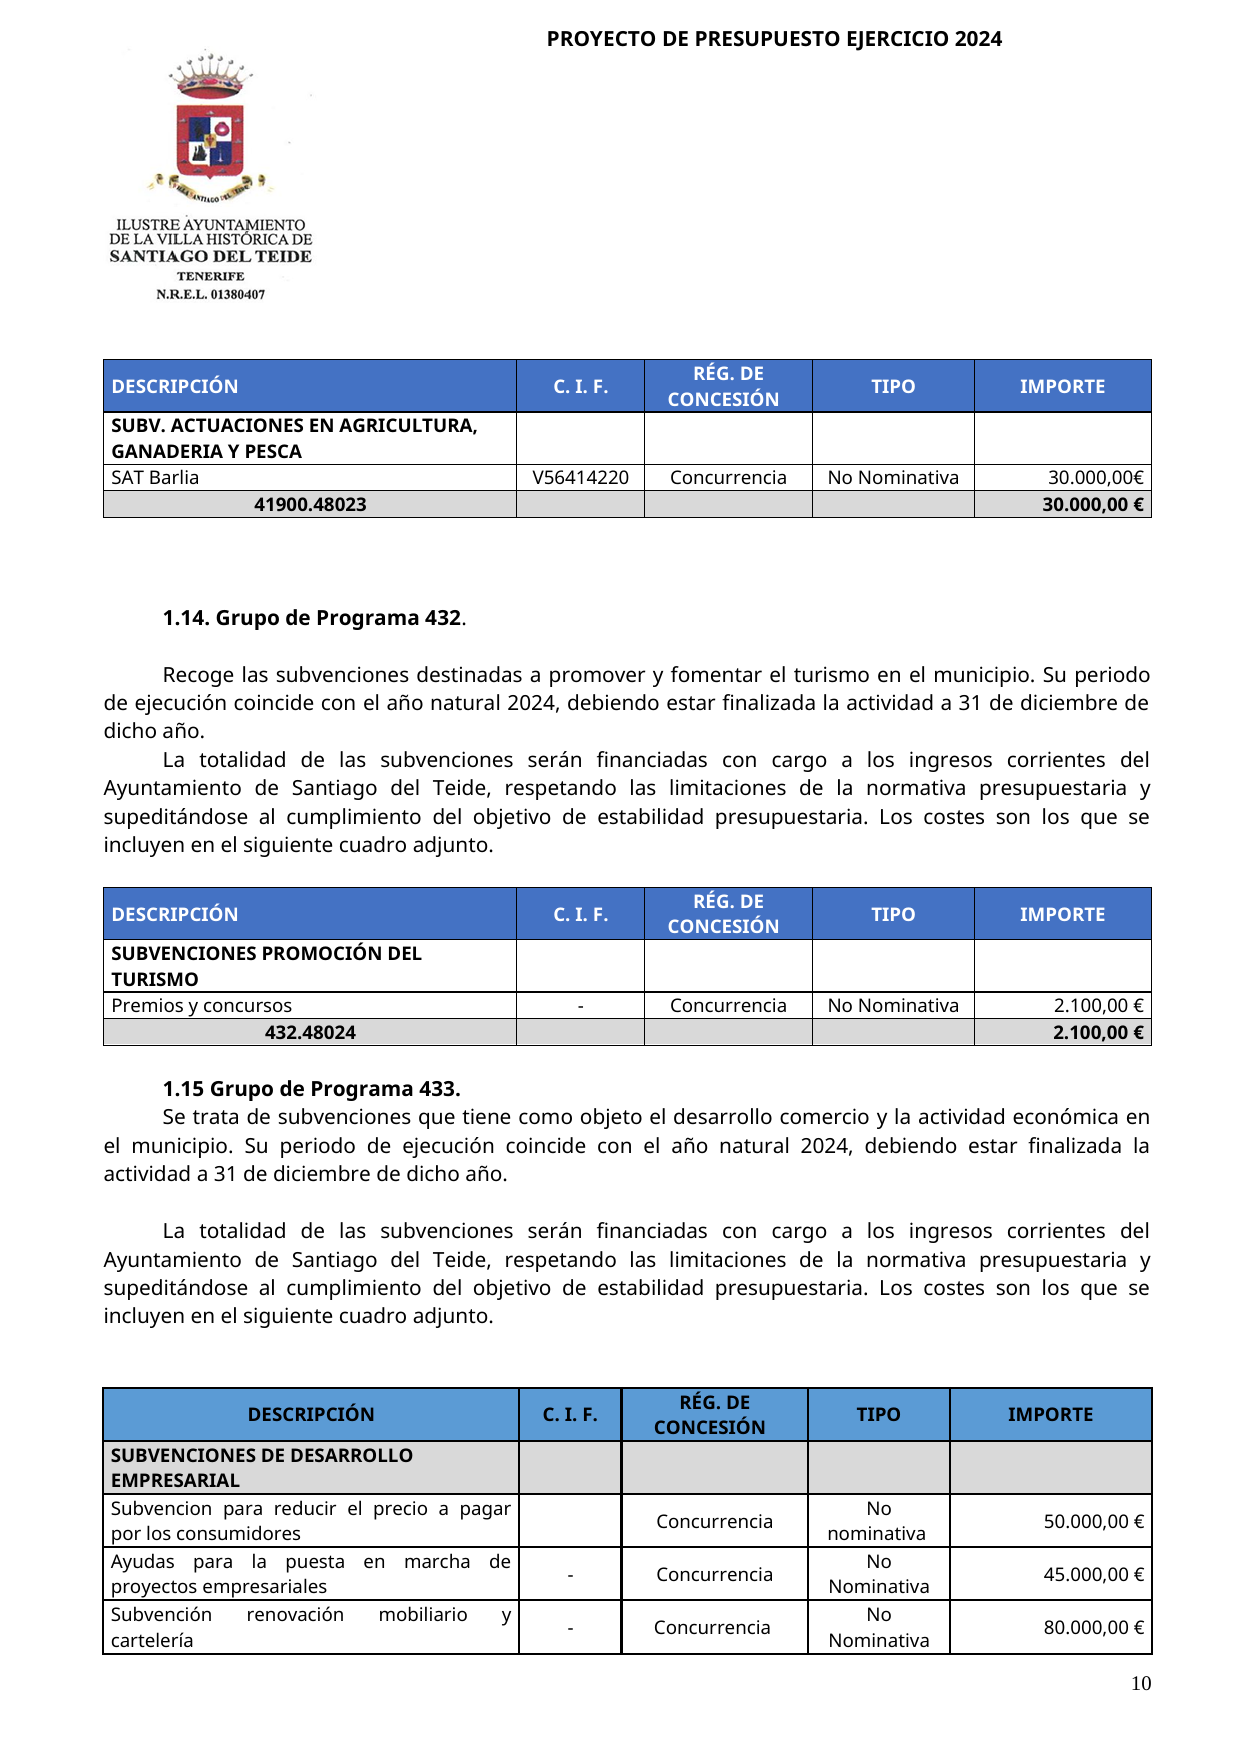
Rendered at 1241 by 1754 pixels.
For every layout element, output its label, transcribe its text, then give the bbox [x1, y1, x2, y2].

table_cell [517, 1019, 644, 1044]
table_header DESCRIPCIÓN [104, 360, 516, 411]
table_cell [813, 413, 974, 463]
table_cell SUBV. ACTUACIONES EN AGRICULTURA, GANADERIA Y PESCA [104, 413, 516, 463]
table_cell No Nominativa [813, 465, 974, 490]
table_cell [813, 940, 974, 991]
table_header IMPORTE [975, 888, 1151, 939]
table_cell [520, 1495, 620, 1546]
table_cell Concurrencia [645, 993, 812, 1018]
table_cell No Nominativa [809, 1548, 949, 1599]
table_cell [623, 1442, 807, 1493]
table_header C. I. F. [517, 360, 644, 411]
table_cell [517, 491, 644, 517]
text Se trata de subvenciones que tiene como objeto el desarrollo comercio y la actividad económica en el municipio. Su periodo de ejecución coincide con el año natural 2024, debiendo estar finalizada la actividad a 31 de diciembre de dicho año. [103, 1102, 1152, 1188]
table_cell 50.000,00 € [951, 1495, 1151, 1546]
table_cell No Nominativa [809, 1601, 949, 1652]
table_cell [975, 940, 1151, 991]
table_header IMPORTE [951, 1389, 1151, 1440]
table_cell [645, 1019, 812, 1044]
table_cell [517, 940, 644, 991]
table_cell Premios y concursos [104, 993, 516, 1018]
table_header tipo [813, 360, 974, 411]
table_cell 30.000,00€ [975, 465, 1151, 490]
table_cell [813, 491, 974, 517]
table_header TIPO [809, 1389, 949, 1440]
table_header DESCRIPCIÓN [104, 1389, 518, 1440]
table_header C. I. F. [517, 888, 644, 939]
table_cell [520, 1442, 620, 1493]
table_cell SUBVENCIONES DE DESARROLLO EMPRESARIAL [104, 1442, 518, 1493]
table_cell 2.100,00 € [975, 1019, 1151, 1044]
table_header RÉG. DE concesión [645, 888, 812, 939]
table_header tipo [813, 888, 974, 939]
table_cell - [517, 993, 644, 1018]
table_cell [645, 413, 812, 463]
text 1.15 Grupo de Programa 433. [103, 1074, 1152, 1102]
table_cell Subvención renovación mobiliario y cartelería [104, 1601, 518, 1652]
table_cell [951, 1442, 1151, 1493]
table_cell Concurrencia [623, 1548, 807, 1599]
table_header RÉG. DE concesión [645, 360, 812, 411]
table_cell [813, 1019, 974, 1044]
table_cell - [520, 1548, 620, 1599]
table_cell - [520, 1601, 620, 1652]
table_header C. I. F. [520, 1389, 620, 1440]
table_cell No nominativa [809, 1495, 949, 1546]
table_cell Concurrencia [623, 1495, 807, 1546]
table_cell V56414220 [517, 465, 644, 490]
table_cell SUBVENCIONES PROMOCIÓN DEL TURISMO [104, 940, 516, 991]
text La totalidad de las subvenciones serán financiadas con cargo a los ingresos corrientes del Ayuntamiento de Santiago del Teide, respetando las limitaciones de la normativa presupuestaria y supeditándose al cumplimiento del objetivo de estabilidad presupuestaria. Los costes son los que se incluyen en el siguiente cuadro adjunto. [103, 745, 1152, 859]
table_header DESCRIPCIÓN [104, 888, 516, 939]
text La totalidad de las subvenciones serán financiadas con cargo a los ingresos corrientes del Ayuntamiento de Santiago del Teide, respetando las limitaciones de la normativa presupuestaria y supeditándose al cumplimiento del objetivo de estabilidad presupuestaria. Los costes son los que se incluyen en el siguiente cuadro adjunto. [103, 1216, 1152, 1330]
table_cell 80.000,00 € [951, 1601, 1151, 1652]
table_cell Subvencion para reducir el precio a pagar por los consumidores [104, 1495, 518, 1546]
table_cell 45.000,00 € [951, 1548, 1151, 1599]
text 1.14. Grupo de Programa 432. [103, 603, 1152, 631]
table_cell Concurrencia [645, 465, 812, 490]
table_cell Ayudas para la puesta en marcha de proyectos empresariales [104, 1548, 518, 1599]
table_cell [517, 413, 644, 463]
table_cell 30.000,00 € [975, 491, 1151, 517]
table_cell 41900.48023 [104, 491, 516, 517]
table_cell [975, 413, 1151, 463]
table_cell Concurrencia [623, 1601, 807, 1652]
table_header IMPORTE [975, 360, 1151, 411]
table_cell [645, 940, 812, 991]
table_cell No Nominativa [813, 993, 974, 1018]
table_header RÉG. DE concesión [623, 1389, 807, 1440]
table_cell 432.48024 [104, 1019, 516, 1044]
table_cell 2.100,00 € [975, 993, 1151, 1018]
text Recoge las subvenciones destinadas a promover y fomentar el turismo en el municipio. Su periodo de ejecución coincide con el año natural 2024, debiendo estar finalizada la actividad a 31 de diciembre de dicho año. [103, 660, 1152, 745]
table_cell [645, 491, 812, 517]
table_cell [809, 1442, 949, 1493]
table_cell SAT Barlia [104, 465, 516, 490]
